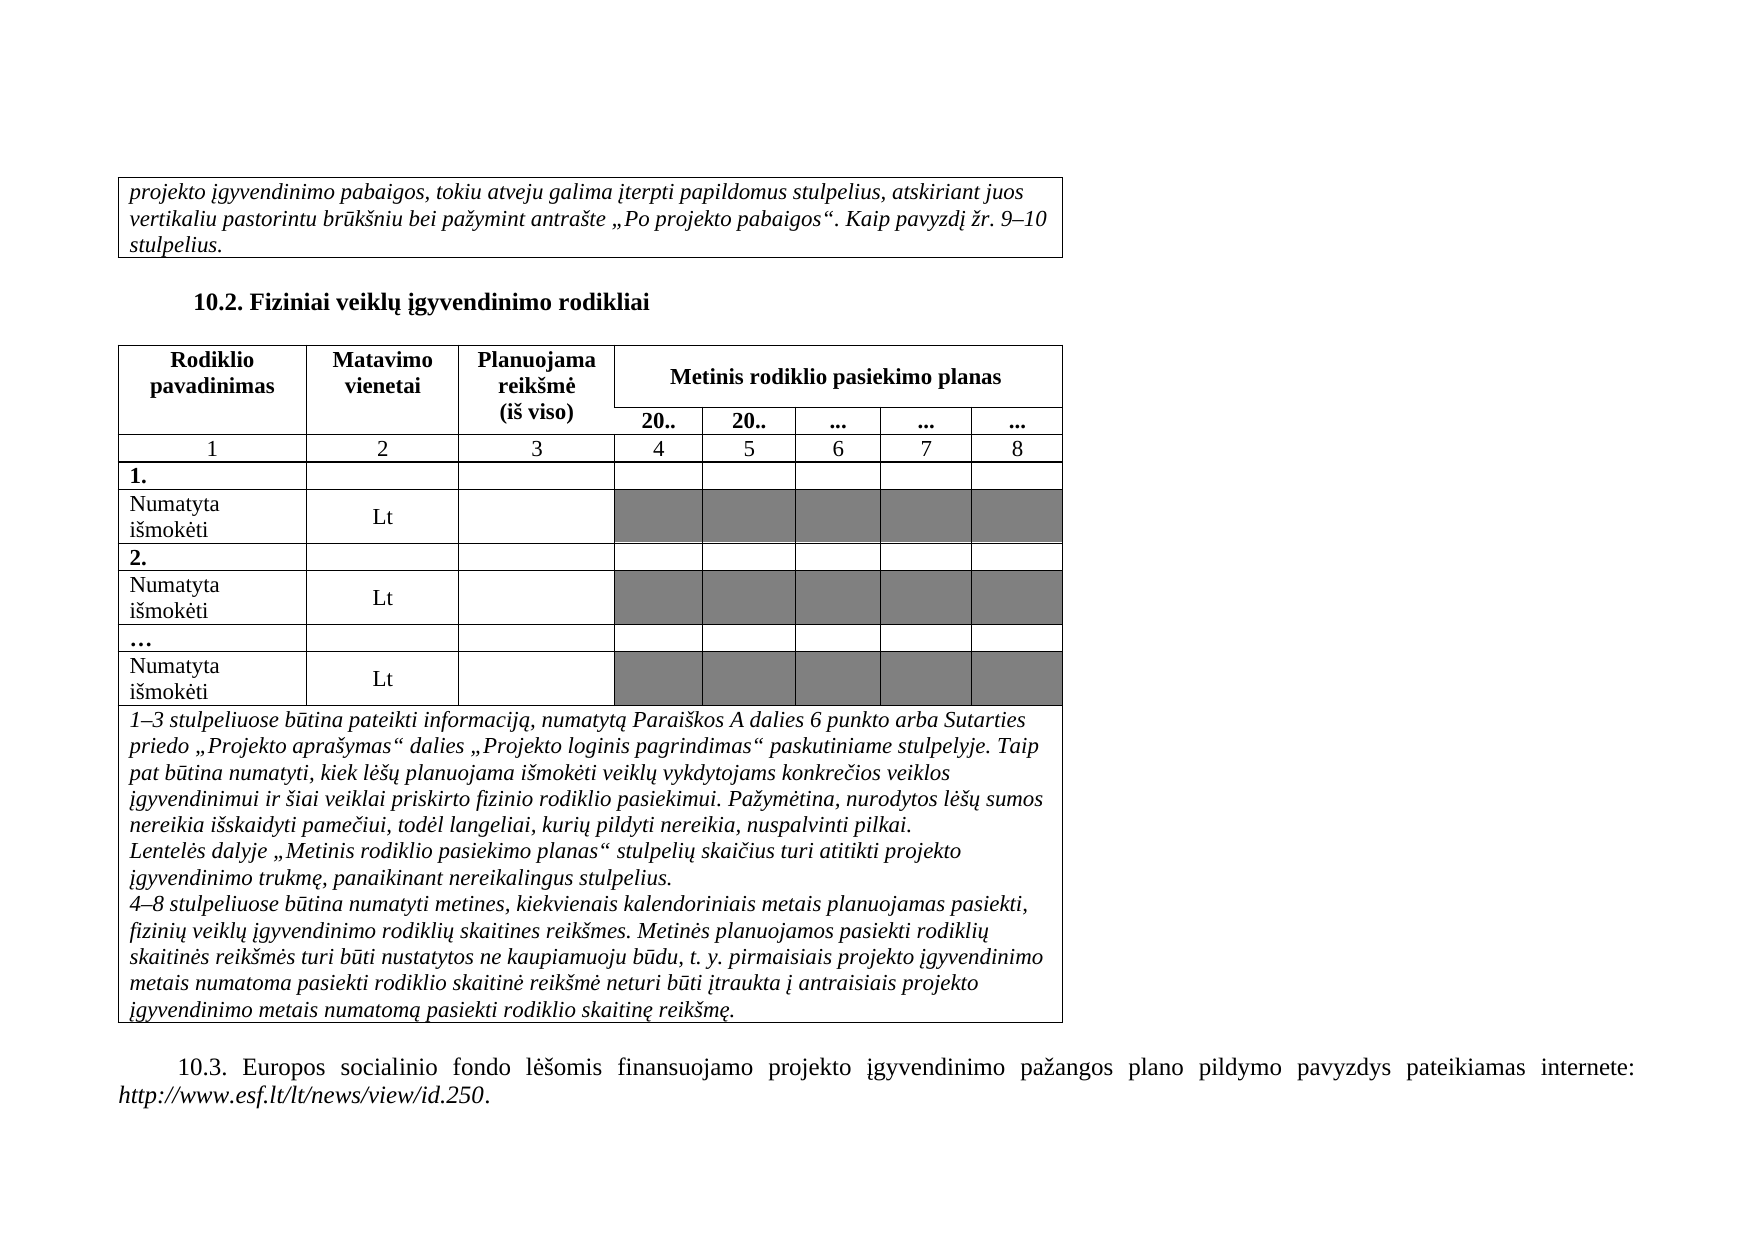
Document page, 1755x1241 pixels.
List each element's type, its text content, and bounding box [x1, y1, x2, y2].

table_cell [796, 652, 880, 705]
table_cell [881, 544, 971, 570]
table_header Metinis rodiklio pasiekimo planas [615, 346, 1062, 407]
table_cell [796, 490, 880, 542]
table_cell [881, 490, 971, 542]
table_cell 4 [615, 435, 702, 461]
table_cell [881, 625, 971, 651]
table_cell Lt [307, 652, 458, 705]
table_cell [972, 544, 1062, 570]
table_cell [972, 652, 1062, 705]
table_cell [796, 571, 880, 624]
table_header Rodiklio pavadinimas [119, 346, 306, 434]
table_cell [615, 544, 702, 570]
table_cell [796, 544, 880, 570]
table_cell 3 [459, 435, 614, 461]
table_cell [459, 571, 614, 624]
table_cell 7 [881, 435, 971, 461]
table_cell [615, 652, 702, 705]
table_cell Numatyta išmokėti [119, 652, 306, 705]
table_cell [459, 625, 614, 651]
table_cell Lt [307, 571, 458, 624]
text 10.2. Fiziniai veiklų įgyvendinimo rodikliai [118, 287, 1636, 316]
table_cell [703, 625, 795, 651]
table_cell Numatyta išmokėti [119, 490, 306, 542]
table_cell 8 [972, 435, 1062, 461]
table_cell [459, 652, 614, 705]
table_cell 2. [119, 544, 306, 570]
table_cell [307, 625, 458, 651]
table_cell ... [881, 408, 971, 434]
table_cell [972, 490, 1062, 542]
table_cell 6 [796, 435, 880, 461]
table_cell [796, 463, 880, 489]
table_cell [972, 571, 1062, 624]
table_cell Lt [307, 490, 458, 542]
table_cell ... [972, 408, 1062, 434]
text 10.3. Europos socialinio fondo lėšomis finansuojamo projekto įgyvendinimo pažangos plano pildymo pavyzdys pateikiamas internete: http://www.esf.lt/lt/news/view/id.250. [118, 1052, 1636, 1109]
table_cell 1 [119, 435, 306, 461]
table_cell projekto įgyvendinimo pabaigos, tokiu atveju galima įterpti papildomus stulpelius, atskiriant juos vertikaliu pastorintu brūkšniu bei pažymint antrašte „Po projekto pabaigos“. Kaip pavyzdį žr. 9–10 stulpelius. [119, 178, 1062, 257]
table_cell [459, 544, 614, 570]
table_cell 2 [307, 435, 458, 461]
table_header Planuojama reikšmė (iš viso) [459, 346, 614, 434]
table_cell [307, 463, 458, 489]
table_cell 20.. [614, 408, 702, 434]
table_cell [881, 571, 971, 624]
table_cell Numatyta išmokėti [119, 571, 306, 624]
table_cell … [119, 625, 306, 651]
table_cell [972, 463, 1062, 489]
table_cell [615, 463, 702, 489]
table_cell [796, 625, 880, 651]
table_cell [615, 571, 702, 624]
table_cell [615, 490, 702, 542]
table_cell [615, 625, 702, 651]
table_cell [459, 463, 614, 489]
table_cell 1–3 stulpeliuose būtina pateikti informaciją, numatytą Paraiškos A dalies 6 punkto arba Sutarties priedo „Projekto aprašymas“ dalies „Projekto loginis pagrindimas“ paskutiniame stulpelyje. Taip pat būtina numatyti, kiek lėšų planuojama išmokėti veiklų vykdytojams konkrečios veiklos įgyvendinimui ir šiai veiklai priskirto fizinio rodiklio pasiekimui. Pažymėtina, nurodytos lėšų sumos nereikia išskaidyti pamečiui, todėl langeliai, kurių pildyti nereikia, nuspalvinti pilkai. Lentelės dalyje „Metinis rodiklio pasiekimo planas“ stulpelių skaičius turi atitikti projekto įgyvendinimo trukmę, panaikinant nereikalingus stulpelius. 4–8 stulpeliuose būtina numatyti metines, kiekvienais kalendoriniais metais planuojamas pasiekti, fizinių veiklų įgyvendinimo rodiklių skaitines reikšmes. Metinės planuojamos pasiekti rodiklių skaitinės reikšmės turi būti nustatytos ne kaupiamuoju būdu, t. y. pirmaisiais projekto įgyvendinimo metais numatoma pasiekti rodiklio skaitinė reikšmė neturi būti įtraukta į antraisiais projekto įgyvendinimo metais numatomą pasiekti rodiklio skaitinę reikšmę. [119, 706, 1062, 1022]
table_cell 5 [703, 435, 795, 461]
table_cell 1. [119, 463, 306, 489]
table_cell [703, 463, 795, 489]
table_header Matavimo vienetai [307, 346, 458, 434]
table_cell [703, 571, 795, 624]
table_cell [972, 625, 1062, 651]
table_cell [703, 652, 795, 705]
table_cell [703, 490, 795, 542]
table_cell ... [796, 408, 880, 434]
table_cell 20.. [703, 408, 795, 434]
table_cell [307, 544, 458, 570]
table_cell [459, 490, 614, 542]
table_cell [881, 463, 971, 489]
table_cell [881, 652, 971, 705]
table_cell [703, 544, 795, 570]
